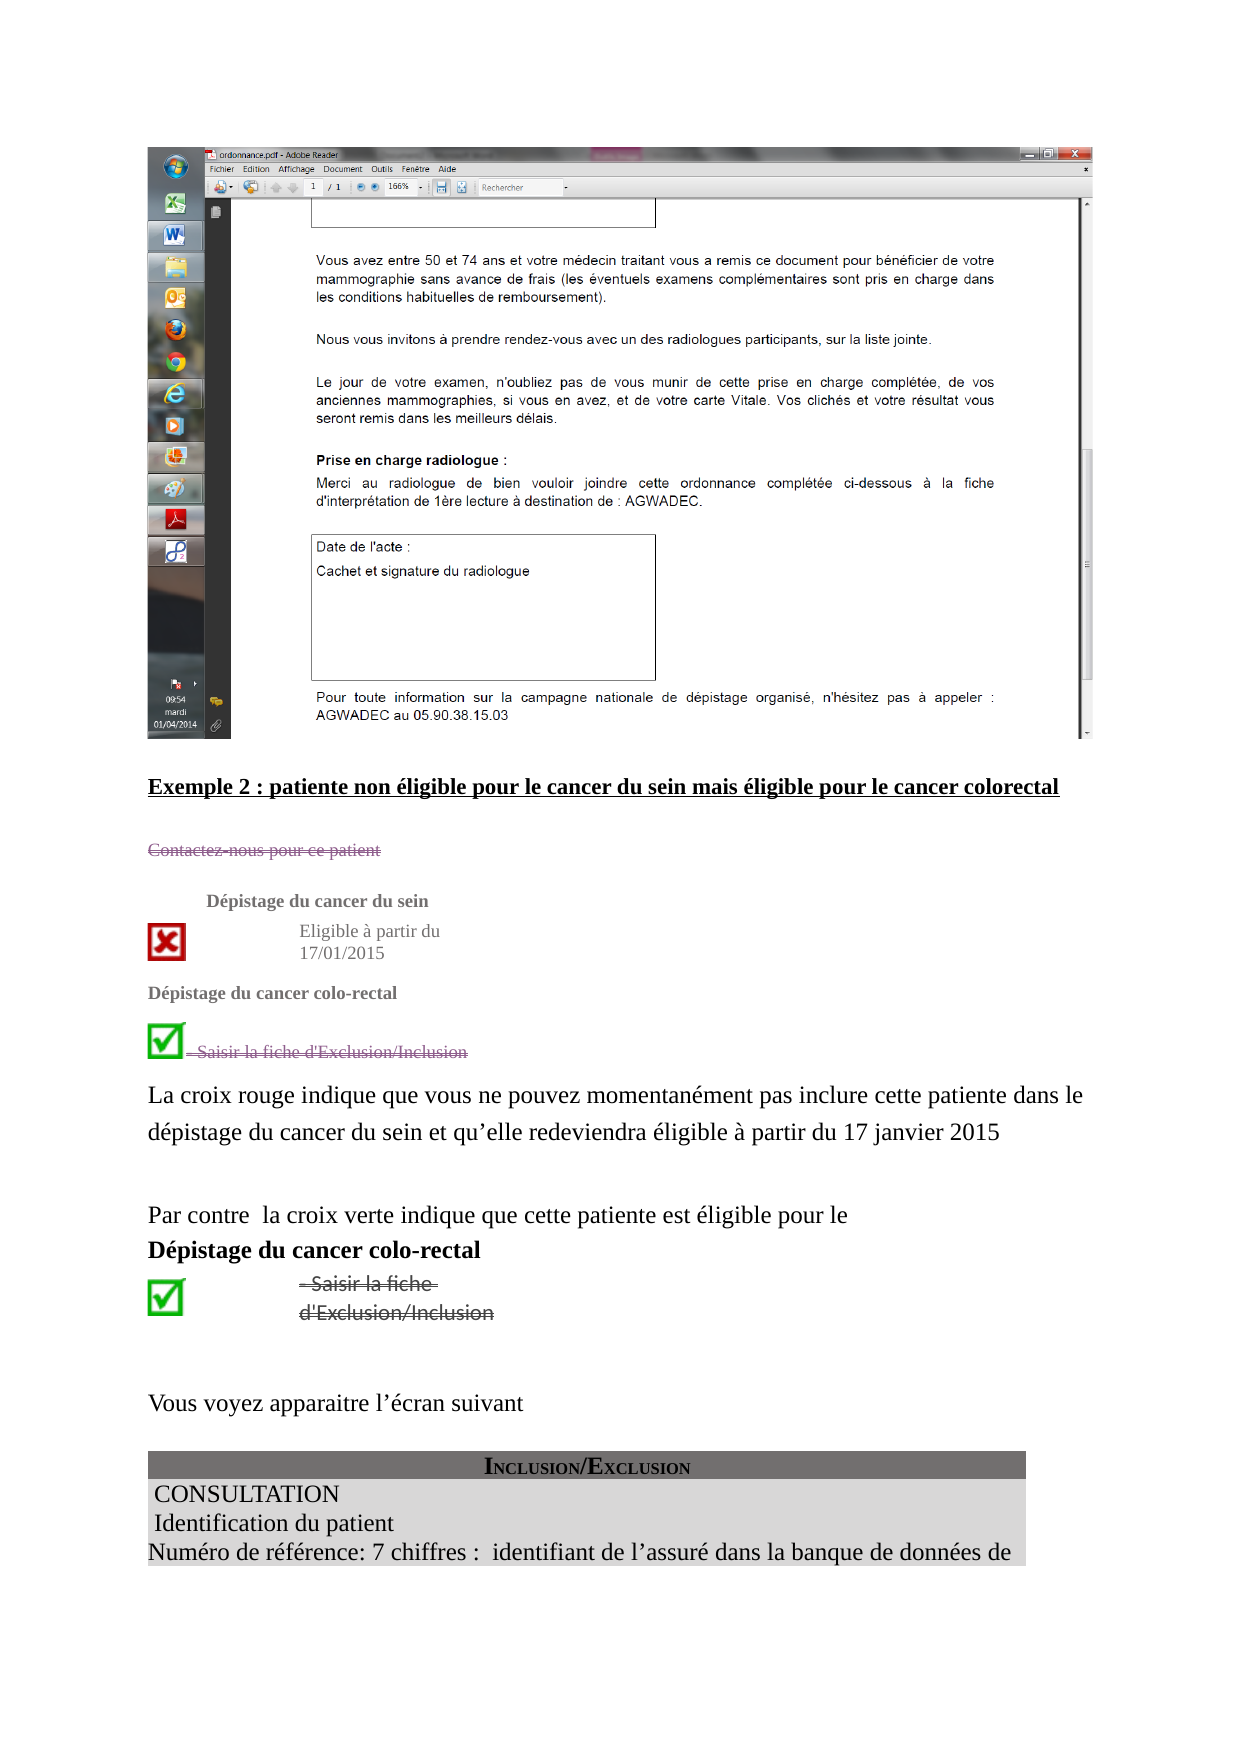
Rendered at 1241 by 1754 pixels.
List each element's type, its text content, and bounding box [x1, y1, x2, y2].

text Exemple 2 : patiente non éligible pour le cancer du sein mais éligible pour le cancer colorectal [148, 762, 1093, 799]
table_cell - Saisir la fiche d'Exclusion/Inclusion [297, 1266, 634, 1328]
picture [147, 147, 1093, 739]
text Contactez-nous pour ce patient [148, 823, 1093, 860]
table_header Dépistage du cancer colo-rectal [145, 1232, 634, 1266]
table_cell [145, 918, 297, 966]
table_header Dépistage du cancer colo-rectal [145, 966, 638, 1020]
table_header Par contre la croix verte indique que cette patiente est éligible pour le [145, 1169, 883, 1232]
table_header Vous voyez apparaitre l’écran suivant [145, 1357, 563, 1419]
picture [147, 1278, 186, 1316]
table_cell [145, 1266, 297, 1328]
table_cell Eligible à partir du 17/01/2015 [297, 918, 490, 966]
picture [147, 1022, 186, 1059]
table_cell La croix rouge indique que vous ne pouvez momentanément pas inclure cette patiente dans le dépistage du cancer du sein et qu’elle redeviendra éligible à partir du 17 janvier 2015 [145, 1066, 1104, 1571]
table_header [883, 1169, 921, 1232]
picture [147, 923, 186, 961]
table_cell - Saisir la fiche d'Exclusion/Inclusion [145, 1020, 1104, 1066]
table_header Dépistage du cancer du sein [145, 884, 490, 918]
table_header Inclusion/Exclusion CONSULTATION Identification du patient Numéro de référence: 7 chiffres : identifiant de l’assuré dans la banque de données de [145, 1448, 1029, 1568]
